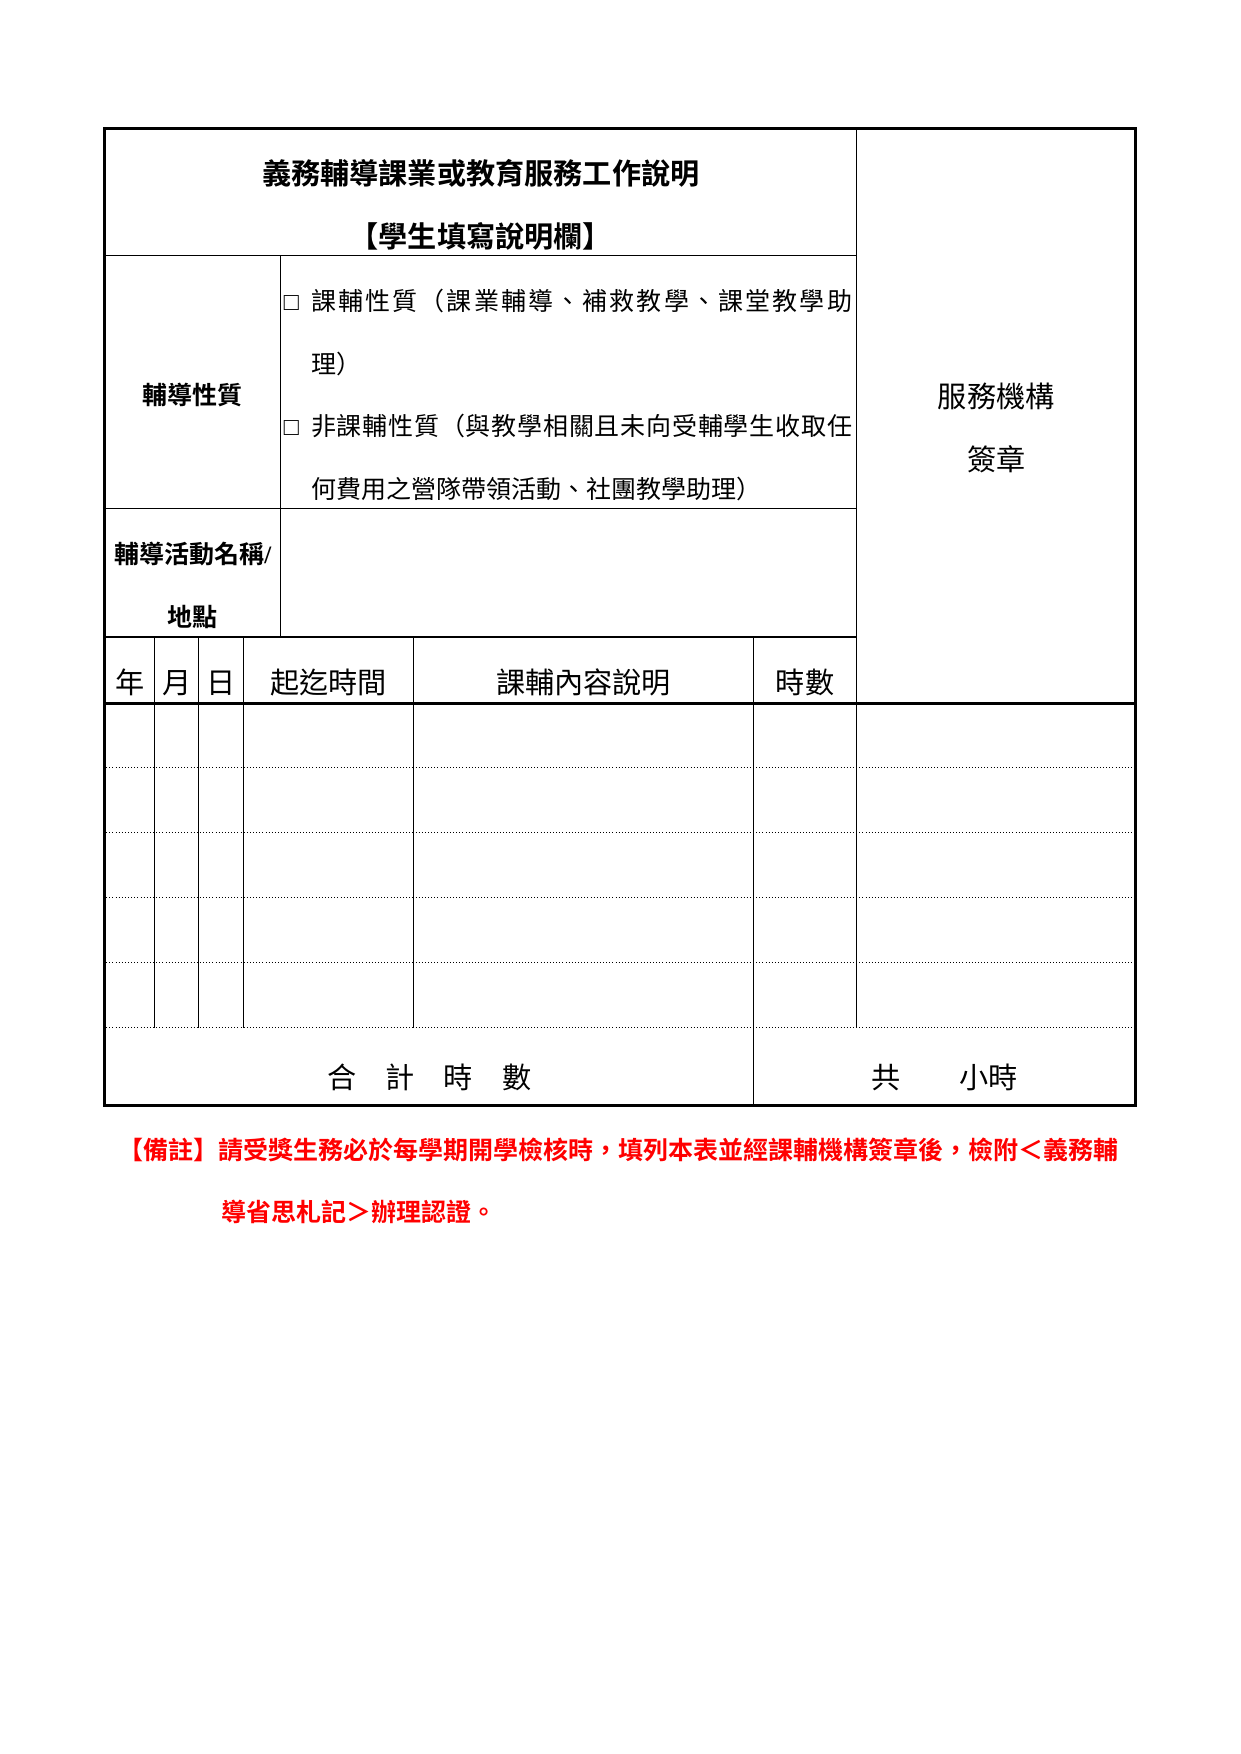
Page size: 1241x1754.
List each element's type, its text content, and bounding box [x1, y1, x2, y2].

table_cell [199, 897, 243, 962]
table_cell [857, 962, 1134, 1027]
table_cell [754, 705, 856, 767]
table_cell 合 計 時 數 [106, 1027, 753, 1104]
table_cell [414, 832, 753, 897]
table_cell [754, 962, 856, 1027]
table_cell 年 [106, 638, 154, 702]
table_cell [155, 962, 198, 1027]
table_cell 時數 [754, 638, 856, 702]
table_cell [244, 897, 413, 962]
table_cell [155, 832, 198, 897]
table_header 義務輔導課業或教育服務工作說明 【學生填寫說明欄】 [106, 130, 856, 255]
table_cell 輔導活動名稱/地點 [106, 509, 280, 636]
table_cell [754, 832, 856, 897]
table_cell 共 小時 [754, 1027, 1134, 1104]
table_cell [414, 897, 753, 962]
table_cell 輔導性質 [106, 256, 280, 508]
table_cell [155, 705, 198, 767]
table_cell [106, 705, 154, 767]
table_cell [244, 705, 413, 767]
table_cell [199, 832, 243, 897]
table_cell [106, 832, 154, 897]
table_cell [754, 767, 856, 832]
table_cell 起迄時間 [244, 638, 413, 702]
table_cell [857, 705, 1134, 767]
table_cell [106, 767, 154, 832]
table_cell [106, 897, 154, 962]
table_header 服務機構 簽章 [857, 130, 1134, 702]
table_cell [857, 832, 1134, 897]
table_cell [414, 705, 753, 767]
table_cell [199, 962, 243, 1027]
table_cell [244, 962, 413, 1027]
table_cell 課輔內容說明 [414, 638, 753, 702]
table_cell □ 課輔性質（課業輔導、補救教學、課堂教學助理） □ 非課輔性質（與教學相關且未向受輔學生收取任何費用之營隊帶領活動、社團教學助理） [281, 256, 856, 508]
table_cell [155, 897, 198, 962]
text 【備註】請受獎生務必於每學期開學檢核時，填列本表並經課輔機構簽章後，檢附＜義務輔導省思札記＞辦理認證。 [118, 1107, 1122, 1232]
table_cell [199, 767, 243, 832]
table_cell 月 [155, 638, 198, 702]
table_cell [244, 767, 413, 832]
table_cell [857, 767, 1134, 832]
table_cell [754, 897, 856, 962]
table_cell [106, 962, 154, 1027]
table_cell [281, 509, 856, 636]
table_cell [155, 767, 198, 832]
table_cell [244, 832, 413, 897]
table_cell [414, 962, 753, 1027]
table_cell [199, 705, 243, 767]
table_cell [857, 897, 1134, 962]
table_cell [414, 767, 753, 832]
table_cell 日 [199, 638, 243, 702]
